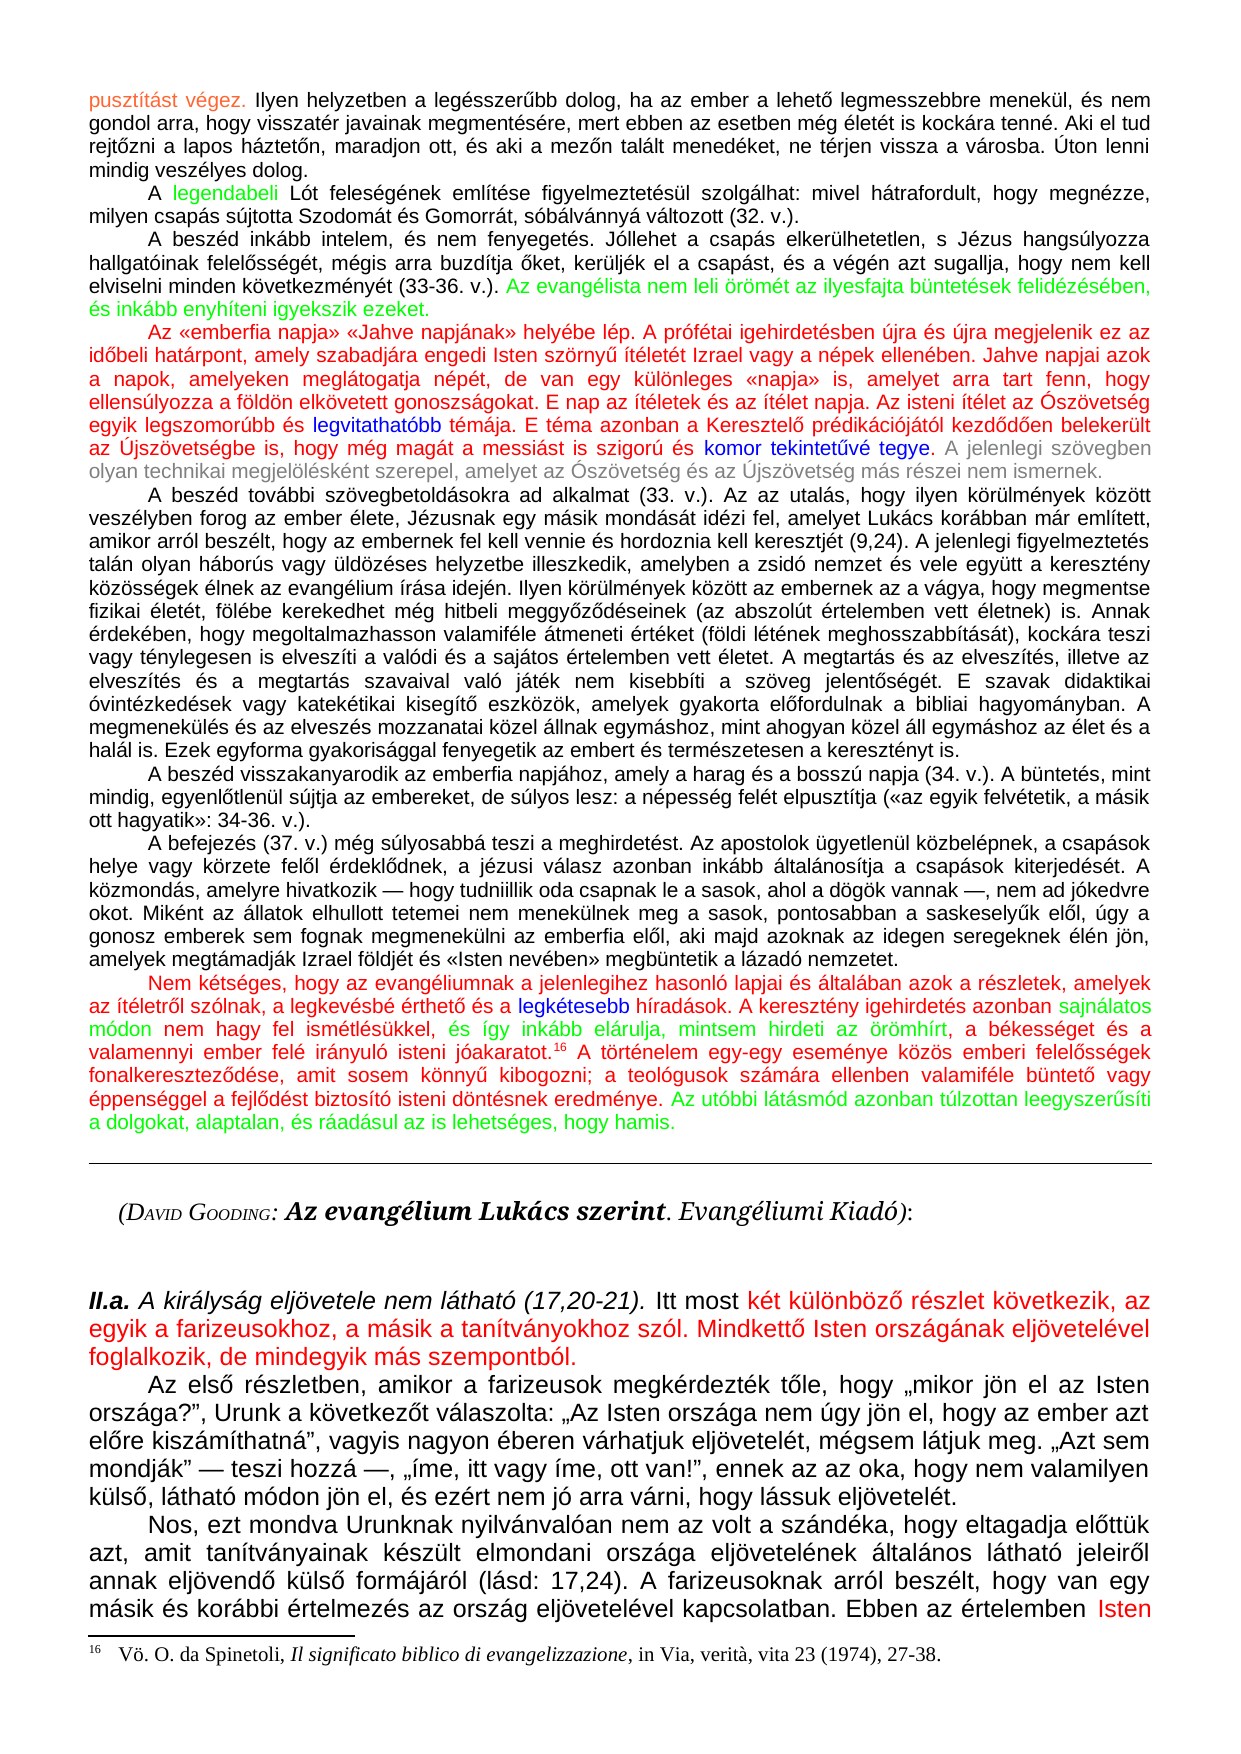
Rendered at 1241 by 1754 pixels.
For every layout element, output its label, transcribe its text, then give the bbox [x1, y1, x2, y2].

text Vö. O. da Spinetoli, Il significato biblico di evangelizzazione, in Via, verità, vita 23 (1974), 27-38. [88, 1642, 1152, 1665]
text A beszéd visszakanyarodik az emberfia napjához, amely a harag és a bosszú napja (34. v.). A büntetés, mint mindig, egyenlőtlenül sújtja az embereket, de súlyos lesz: a népesség felét elpusztítja («az egyik felvétetik, a másik ott hagyatik»: 34-36. v.). [88, 762, 1152, 832]
text (David Gooding: Az evangélium Lukács szerint. Evangéliumi Kiadó): [88, 1164, 1152, 1257]
text A beszéd inkább intelem, és nem fenyegetés. Jóllehet a csapás elkerülhetetlen, s Jézus hangsúlyozza hallgatóinak felelősségét, mégis arra buzdítja őket, kerüljék el a csapást, és a végén azt sugallja, hogy nem kell elviselni minden következményét (33-36. v.). Az evangélista nem leli örömét az ilyesfajta büntetések felidézésében, és inkább enyhíteni igyekszik ezeket. [88, 228, 1152, 321]
text Nos, ezt mondva Urunknak nyilvánvalóan nem az volt a szándéka, hogy eltagadja előttük azt, amit tanítványainak készült elmondani országa eljövetelének általános látható jeleiről annak eljövendő külső formájáról (lásd: 17,24). A farizeusoknak arról beszélt, hogy van egy másik és korábbi értelmezés az ország eljövetelével kapcsolatban. Ebben az értelemben Isten [88, 1511, 1152, 1623]
text Nem kétséges, hogy az evangéliumnak a jelenlegihez hasonló lapjai és általában azok a részletek, amelyek az ítéletről szólnak, a legkevésbé érthető és a legkétesebb híradások. A keresztény igehirdetés azonban sajnálatos módon nem hagy fel ismétlésükkel, és így inkább elárulja, mintsem hirdeti az örömhírt, a békességet és a valamennyi ember felé irányuló isteni jóakaratot. A történelem egy-egy eseménye közös emberi felelősségek fonalkereszteződése, amit sosem könnyű kibogozni; a teológusok számára ellenben valamiféle büntető vagy éppenséggel a fejlődést biztosító isteni döntésnek eredménye. Az utóbbi látásmód azonban túlzottan leegyszerűsíti a dolgokat, alaptalan, és ráadásul az is lehetséges, hogy hamis. [88, 971, 1152, 1134]
text Az «emberfia napja» «Jahve napjának» helyébe lép. A prófétai igehirdetésben újra és újra megjelenik ez az időbeli határpont, amely szabadjára engedi Isten szörnyű ítéletét Izrael vagy a népek ellenében. Jahve napjai azok a napok, amelyeken meglátogatja népét, de van egy különleges «napja» is, amelyet arra tart fenn, hogy ellensúlyozza a földön elkövetett gonoszságokat. E nap az ítéletek és az ítélet napja. Az isteni ítélet az Ószövetség egyik legszomorúbb és legvitathatóbb témája. E téma azonban a Keresztelő prédikációjától kezdődően belekerült az Újszövetségbe is, hogy még magát a messiást is szigorú és komor tekintetűvé tegye. A jelenlegi szövegben olyan technikai megjelölésként szerepel, amelyet az Ószövetség és az Újszövetség más részei nem ismernek. [88, 321, 1152, 483]
text A befejezés (37. v.) még súlyosabbá teszi a meghirdetést. Az apostolok ügyetlenül közbelépnek, a csapások helye vagy körzete felől érdeklődnek, a jézusi válasz azonban inkább általánosítja a csapások kiterjedését. A közmondás, amelyre hivatkozik ― hogy tudniillik oda csapnak le a sasok, ahol a dögök vannak ―, nem ad jókedvre okot. Miként az állatok elhullott tetemei nem menekülnek meg a sasok, pontosabban a saskeselyűk elől, úgy a gonosz emberek sem fognak megmenekülni az emberfia elől, aki majd azoknak az idegen seregeknek élén jön, amelyek megtámadják Izrael földjét és «Isten nevében» megbüntetik a lázadó nemzetet. [88, 832, 1152, 971]
text A beszéd további szövegbetoldásokra ad alkalmat (33. v.). Az az utalás, hogy ilyen körülmények között veszélyben forog az ember élete, Jézusnak egy másik mondását idézi fel, amelyet Lukács korábban már említett, amikor arról beszélt, hogy az embernek fel kell vennie és hordoznia kell keresztjét (9,24). A jelenlegi figyelmeztetés talán olyan háborús vagy üldözéses helyzetbe illeszkedik, amelyben a zsidó nemzet és vele együtt a keresztény közösségek élnek az evangélium írása idején. Ilyen körülmények között az embernek az a vágya, hogy megmentse fizikai életét, fölébe kerekedhet még hitbeli meggyőződéseinek (az abszolút értelemben vett életnek) is. Annak érdekében, hogy megoltalmazhasson valamiféle átmeneti értéket (földi létének meghosszabbítását), kockára teszi vagy ténylegesen is elveszíti a valódi és a sajátos értelemben vett életet. A megtartás és az elveszítés, illetve az elveszítés és a megtartás szavaival való játék nem kisebbíti a szöveg jelentőségét. E szavak didaktikai óvintézkedések vagy katekétikai kisegítő eszközök, amelyek gyakorta előfordulnak a bibliai hagyományban. A megmenekülés és az elveszés mozzanatai közel állnak egymáshoz, mint ahogyan közel áll egymáshoz az élet és a halál is. Ezek egyforma gyakorisággal fenyegetik az embert és természetesen a keresztényt is. [88, 483, 1152, 762]
text pusztítást végez. Ilyen helyzetben a legésszerűbb dolog, ha az ember a lehető legmesszebbre menekül, és nem gondol arra, hogy visszatér javainak megmentésére, mert ebben az esetben még életét is kockára tenné. Aki el tud rejtőzni a lapos háztetőn, maradjon ott, és aki a mezőn talált menedéket, ne térjen vissza a városba. Úton lenni mindig veszélyes dolog. [88, 88, 1152, 181]
text II.a. A királyság eljövetele nem látható (17,20-21). Itt most két különböző részlet következik, az egyik a farizeusokhoz, a másik a tanítványokhoz szól. Mindkettő Isten országának eljövetelével foglalkozik, de mindegyik más szempontból. [88, 1287, 1152, 1371]
text A legendabeli Lót feleségének említése figyelmeztetésül szolgálhat: mivel hátrafordult, hogy megnézze, milyen csapás sújtotta Szodomát és Gomorrát, sóbálvánnyá változott (32. v.). [88, 181, 1152, 228]
text Az első részletben, amikor a farizeusok megkérdezték tőle, hogy „mikor jön el az Isten országa?”, Urunk a következőt válaszolta: „Az Isten országa nem úgy jön el, hogy az ember azt előre kiszámíthatná”, vagyis nagyon éberen várhatjuk eljövetelét, mégsem látjuk meg. „Azt sem mondják” — teszi hozzá —, „íme, itt vagy íme, ott van!”, ennek az az oka, hogy nem valamilyen külső, látható módon jön el, és ezért nem jó arra várni, hogy lássuk eljövetelét. [88, 1371, 1152, 1511]
